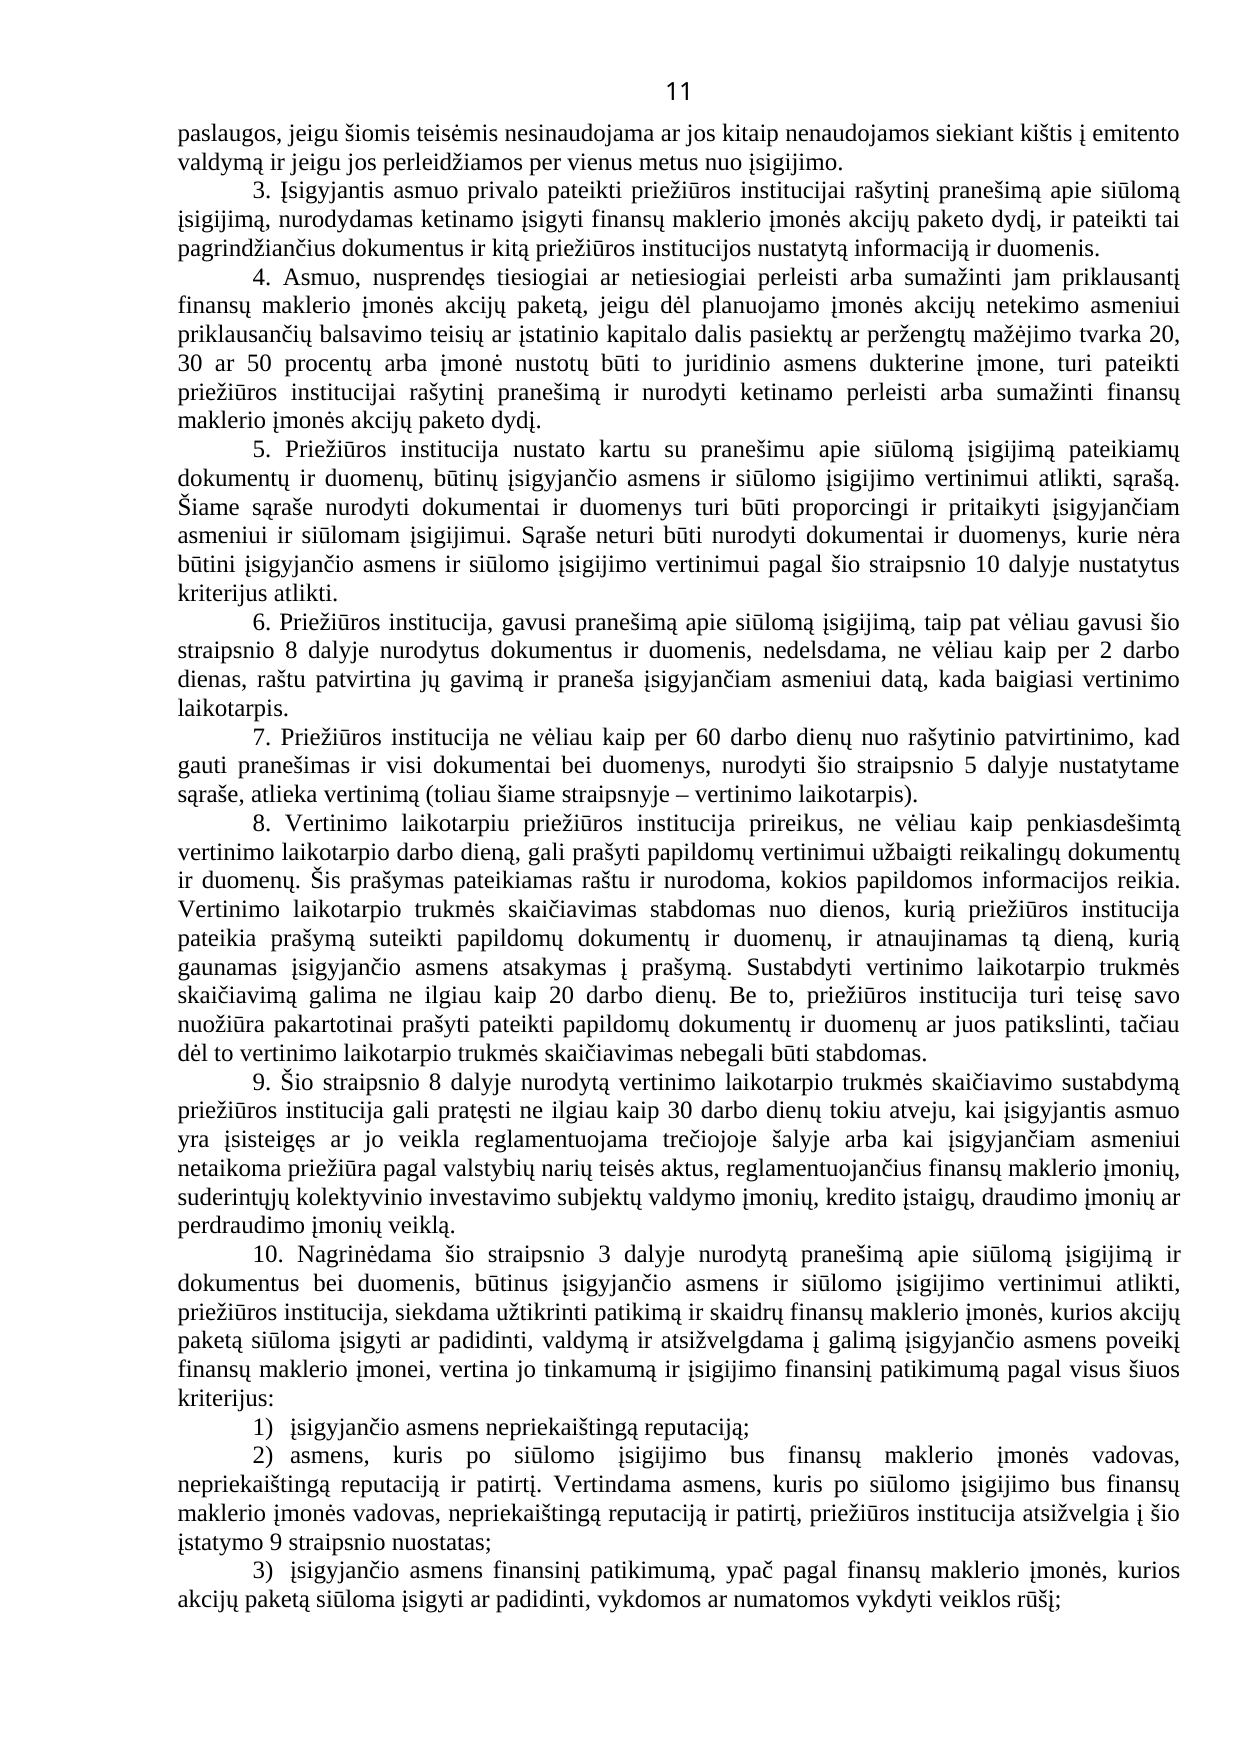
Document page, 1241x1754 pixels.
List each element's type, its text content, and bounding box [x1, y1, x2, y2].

text 9. Šio straipsnio 8 dalyje nurodytą vertinimo laikotarpio trukmės skaičiavimo sustabdymą priežiūros institucija gali pratęsti ne ilgiau kaip 30 darbo dienų tokiu atveju, kai įsigyjantis asmuo yra įsisteigęs ar jo veikla reglamentuojama trečiojoje šalyje arba kai įsigyjančiam asmeniui netaikoma priežiūra pagal valstybių narių teisės aktus, reglamentuojančius finansų maklerio įmonių, suderintųjų kolektyvinio investavimo subjektų valdymo įmonių, kredito įstaigų, draudimo įmonių ar perdraudimo įmonių veiklą. [177, 1067, 1181, 1239]
text 4. Asmuo, nusprendęs tiesiogiai ar netiesiogiai perleisti arba sumažinti jam priklausantį finansų maklerio įmonės akcijų paketą, jeigu dėl planuojamo įmonės akcijų netekimo asmeniui priklausančių balsavimo teisių ar įstatinio kapitalo dalis pasiektų ar peržengtų mažėjimo tvarka 20, 30 ar 50 procentų arba įmonė nustotų būti to juridinio asmens dukterine įmone, turi pateikti priežiūros institucijai rašytinį pranešimą ir nurodyti ketinamo perleisti arba sumažinti finansų maklerio įmonės akcijų paketo dydį. [177, 262, 1181, 434]
text 6. Priežiūros institucija, gavusi pranešimą apie siūlomą įsigijimą, taip pat vėliau gavusi šio straipsnio 8 dalyje nurodytus dokumentus ir duomenis, nedelsdama, ne vėliau kaip per 2 darbo dienas, raštu patvirtina jų gavimą ir praneša įsigyjančiam asmeniui datą, kada baigiasi vertinimo laikotarpis. [177, 607, 1181, 722]
text 8. Vertinimo laikotarpiu priežiūros institucija prireikus, ne vėliau kaip penkiasdešimtą vertinimo laikotarpio darbo dieną, gali prašyti papildomų vertinimui užbaigti reikalingų dokumentų ir duomenų. Šis prašymas pateikiamas raštu ir nurodoma, kokios papildomos informacijos reikia. Vertinimo laikotarpio trukmės skaičiavimas stabdomas nuo dienos, kurią priežiūros institucija pateikia prašymą suteikti papildomų dokumentų ir duomenų, ir atnaujinamas tą dieną, kurią gaunamas įsigyjančio asmens atsakymas į prašymą. Sustabdyti vertinimo laikotarpio trukmės skaičiavimą galima ne ilgiau kaip 20 darbo dienų. Be to, priežiūros institucija turi teisę savo nuožiūra pakartotinai prašyti pateikti papildomų dokumentų ir duomenų ar juos patikslinti, tačiau dėl to vertinimo laikotarpio trukmės skaičiavimas nebegali būti stabdomas. [177, 808, 1181, 1067]
text 1) įsigyjančio asmens nepriekaištingą reputaciją; [177, 1412, 1181, 1441]
text 3. Įsigyjantis asmuo privalo pateikti priežiūros institucijai rašytinį pranešimą apie siūlomą įsigijimą, nurodydamas ketinamo įsigyti finansų maklerio įmonės akcijų paketo dydį, ir pateikti tai pagrindžiančius dokumentus ir kitą priežiūros institucijos nustatytą informaciją ir duomenis. [177, 176, 1181, 262]
text 5. Priežiūros institucija nustato kartu su pranešimu apie siūlomą įsigijimą pateikiamų dokumentų ir duomenų, būtinų įsigyjančio asmens ir siūlomo įsigijimo vertinimui atlikti, sąrašą. Šiame sąraše nurodyti dokumentai ir duomenys turi būti proporcingi ir pritaikyti įsigyjančiam asmeniui ir siūlomam įsigijimui. Sąraše neturi būti nurodyti dokumentai ir duomenys, kurie nėra būtini įsigyjančio asmens ir siūlomo įsigijimo vertinimui pagal šio straipsnio 10 dalyje nustatytus kriterijus atlikti. [177, 434, 1181, 607]
text 7. Priežiūros institucija ne vėliau kaip per 60 darbo dienų nuo rašytinio patvirtinimo, kad gauti pranešimas ir visi dokumentai bei duomenys, nurodyti šio straipsnio 5 dalyje nustatytame sąraše, atlieka vertinimą (toliau šiame straipsnyje – vertinimo laikotarpis). [177, 722, 1181, 808]
text 10. Nagrinėdama šio straipsnio 3 dalyje nurodytą pranešimą apie siūlomą įsigijimą ir dokumentus bei duomenis, būtinus įsigyjančio asmens ir siūlomo įsigijimo vertinimui atlikti, priežiūros institucija, siekdama užtikrinti patikimą ir skaidrų finansų maklerio įmonės, kurios akcijų paketą siūloma įsigyti ar padidinti, valdymą ir atsižvelgdama į galimą įsigyjančio asmens poveikį finansų maklerio įmonei, vertina jo tinkamumą ir įsigijimo finansinį patikimumą pagal visus šiuos kriterijus: [177, 1239, 1181, 1412]
text 3) įsigyjančio asmens finansinį patikimumą, ypač pagal finansų maklerio įmonės, kurios akcijų paketą siūloma įsigyti ar padidinti, vykdomos ar numatomos vykdyti veiklos rūšį; [177, 1556, 1181, 1613]
text 2) asmens, kuris po siūlomo įsigijimo bus finansų maklerio įmonės vadovas, nepriekaištingą reputaciją ir patirtį. Vertindama asmens, kuris po siūlomo įsigijimo bus finansų maklerio įmonės vadovas, nepriekaištingą reputaciją ir patirtį, priežiūros institucija atsižvelgia į šio įstatymo 9 straipsnio nuostatas; [177, 1441, 1181, 1556]
text paslaugos, jeigu šiomis teisėmis nesinaudojama ar jos kitaip nenaudojamos siekiant kištis į emitento valdymą ir jeigu jos perleidžiamos per vienus metus nuo įsigijimo. [177, 118, 1181, 176]
